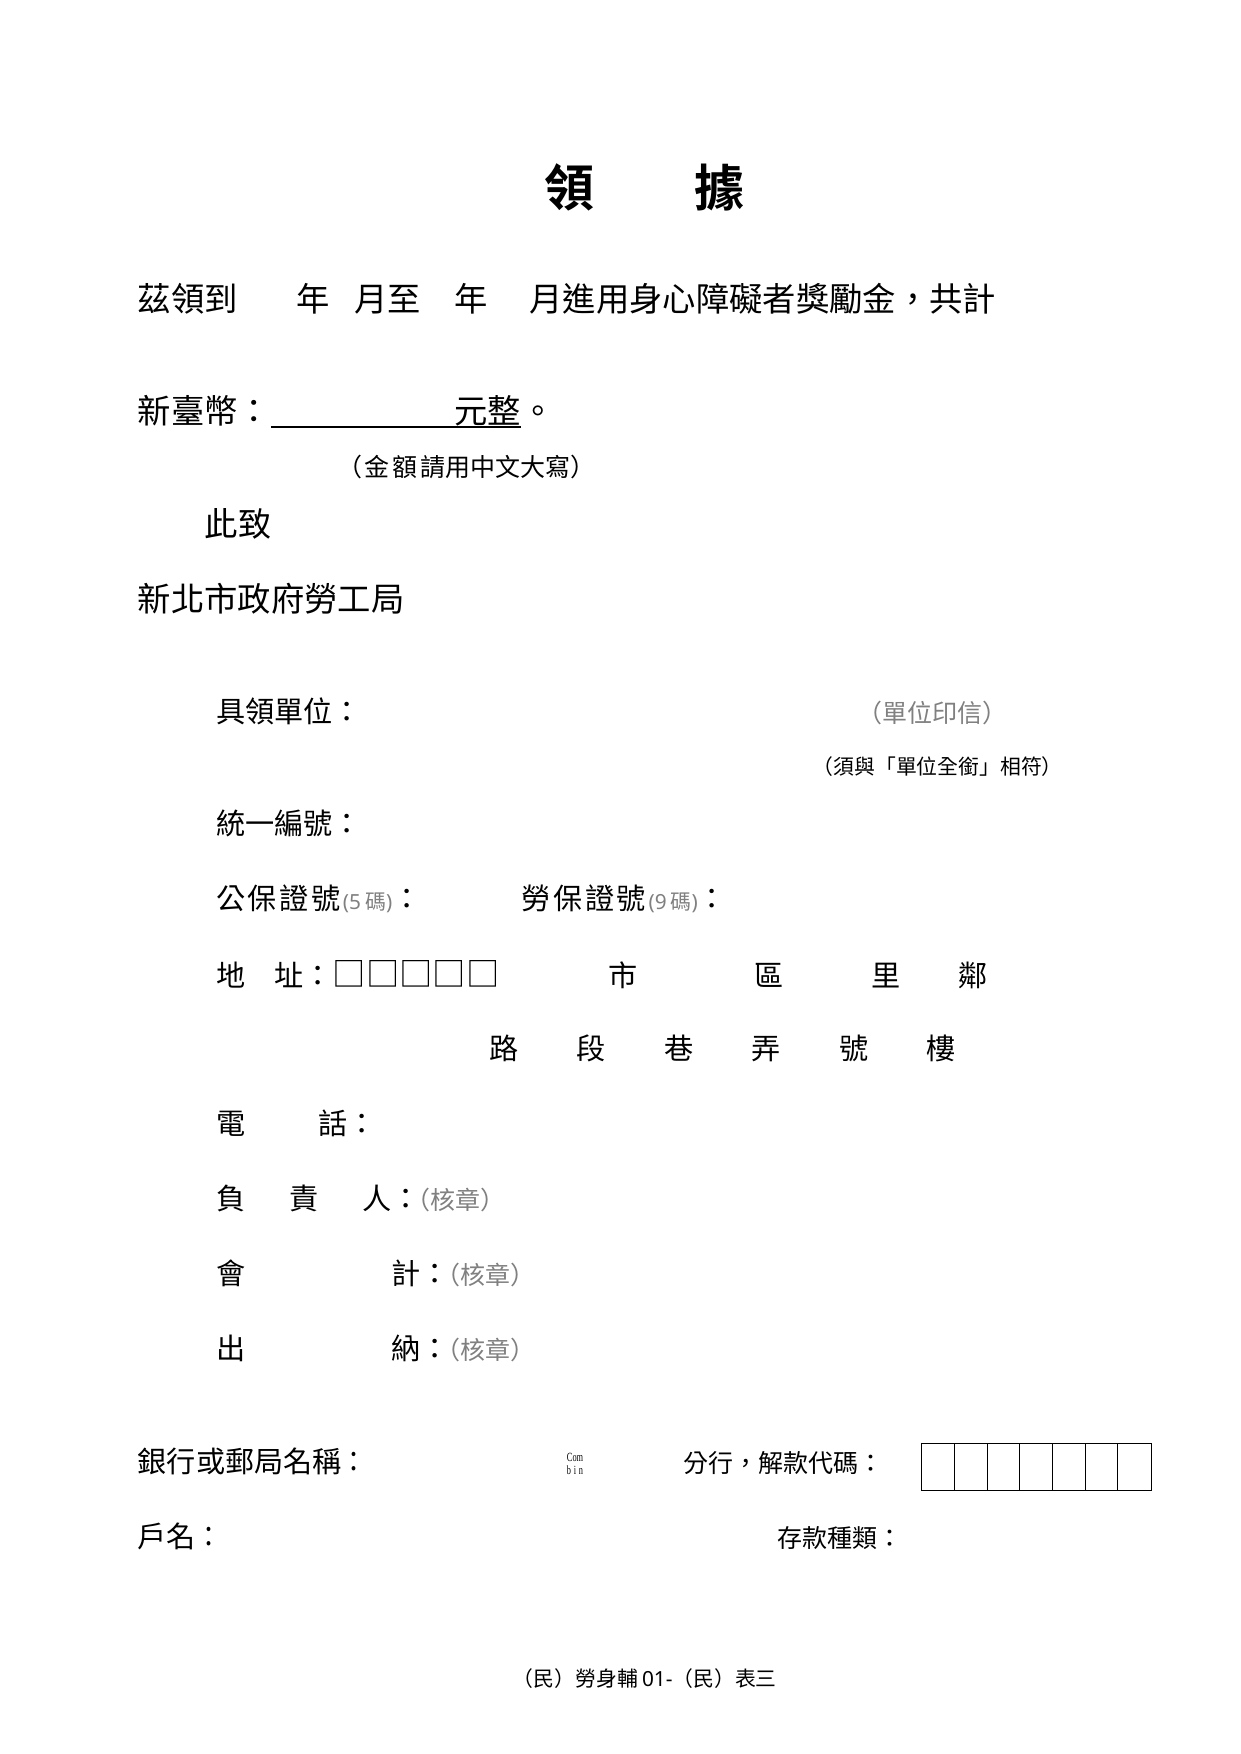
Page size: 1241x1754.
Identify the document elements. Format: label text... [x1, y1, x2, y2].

text 具領單位： （單位印信） [137, 672, 1152, 747]
text 茲領到 年 月至 年 月進用身心障礙者獎勵金，共計 [137, 259, 1152, 334]
text 銀行或郵局名稱： Combin 分行，解款代碼： [137, 1422, 1152, 1497]
text 地 址：□□□□□ 市 區 里 鄰 [137, 934, 1152, 1009]
text 領 據 [137, 147, 1152, 222]
text 統一編號： [137, 784, 1152, 859]
text 戶名： 存款種類： [137, 1497, 1152, 1572]
table_header [955, 1444, 987, 1490]
text 新臺幣： 元整。 [137, 372, 1152, 447]
text （金額請用中文大寫） [137, 447, 1152, 484]
text 此致 [137, 484, 1152, 559]
table_header [1020, 1444, 1052, 1490]
table_header [988, 1444, 1019, 1490]
text 新北市政府勞工局 [137, 559, 1152, 634]
text 會 計：（核章） [137, 1234, 1152, 1309]
text 負 責 人：（核章） [137, 1159, 1152, 1234]
table_header [1086, 1444, 1117, 1490]
table_header [1118, 1444, 1151, 1490]
table_header [922, 1444, 954, 1490]
text [150, 72, 275, 128]
text 出 納：（核章） [137, 1309, 1152, 1384]
text （須與「單位全銜」相符） [137, 747, 1152, 784]
text 路 段 巷 弄 號 樓 [137, 1009, 1152, 1084]
table_header [1053, 1444, 1085, 1490]
text 電 話： [137, 1084, 1152, 1159]
text 公保證號(5碼)： 勞保證號(9碼)： [137, 859, 1152, 934]
